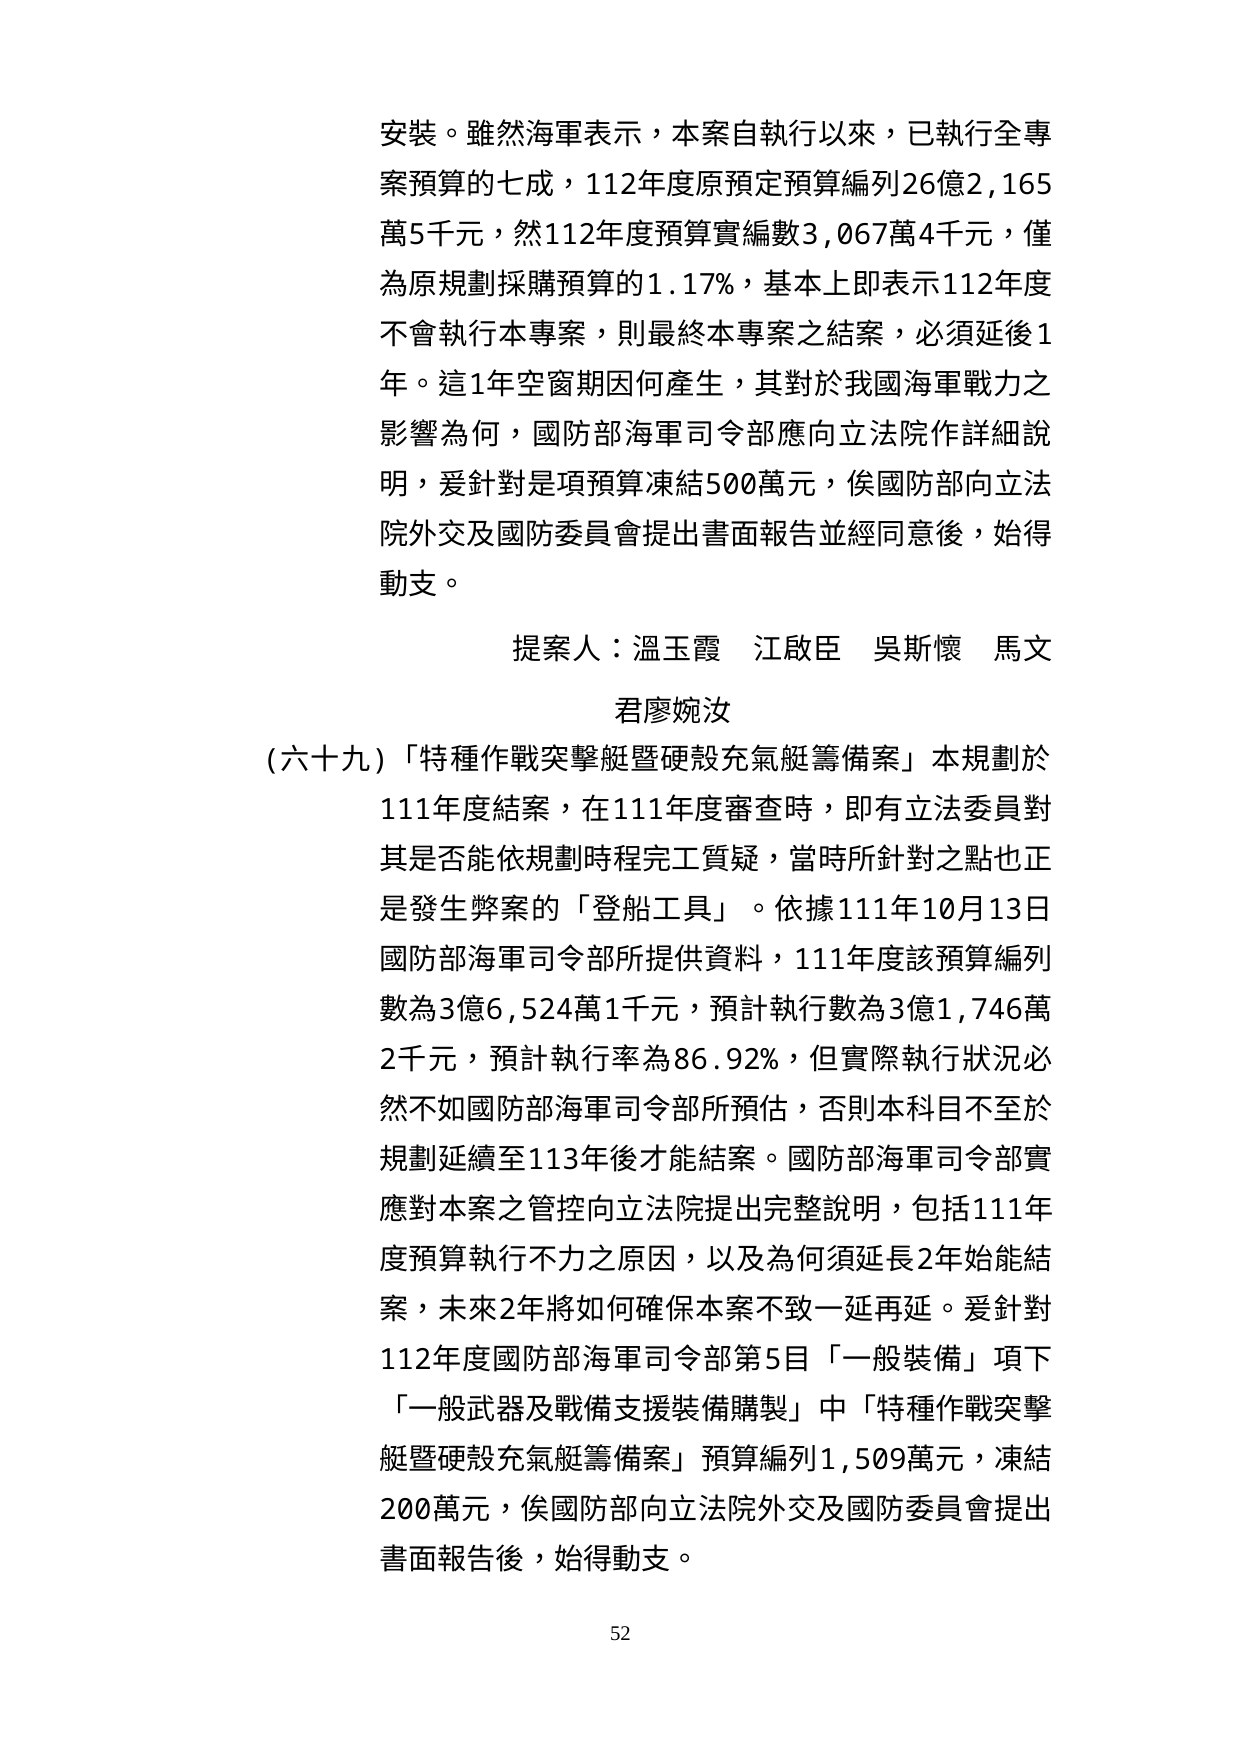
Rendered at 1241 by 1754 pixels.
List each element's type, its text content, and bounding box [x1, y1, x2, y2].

text 提案人：溫玉霞 江啟臣 吳斯懷 馬文君廖婉汝 [512, 605, 1053, 730]
text 安裝。雖然海軍表示，本案自執行以來，已執行全專案預算的七成，112年度原預定預算編列26億2,165萬5千元，然112年度預算實編數3,067萬4千元，僅為原規劃採購預算的1.17%，基本上即表示112年度不會執行本專案，則最終本專案之結案，必須延後1年。這1年空窗期因何產生，其對於我國海軍戰力之影響為何，國防部海軍司令部應向立法院作詳細說明，爰針對是項預算凍結500萬元，俟國防部向立法院外交及國防委員會提出書面報告並經同意後，始得動支。 [262, 105, 1053, 605]
text (六十九)「特種作戰突擊艇暨硬殼充氣艇籌備案」本規劃於111年度結案，在111年度審查時，即有立法委員對其是否能依規劃時程完工質疑，當時所針對之點也正是發生弊案的「登船工具」。依據111年10月13日國防部海軍司令部所提供資料，111年度該預算編列數為3億6,524萬1千元，預計執行數為3億1,746萬2千元，預計執行率為86.92%，但實際執行狀況必然不如國防部海軍司令部所預估，否則本科目不至於規劃延續至113年後才能結案。國防部海軍司令部實應對本案之管控向立法院提出完整說明，包括111年度預算執行不力之原因，以及為何須延長2年始能結案，未來2年將如何確保本案不致一延再延。爰針對112年度國防部海軍司令部第5目「一般裝備」項下「一般武器及戰備支援裝備購製」中「特種作戰突擊艇暨硬殼充氣艇籌備案」預算編列1,509萬元，凍結200萬元，俟國防部向立法院外交及國防委員會提出書面報告後，始得動支。 [262, 730, 1053, 1580]
